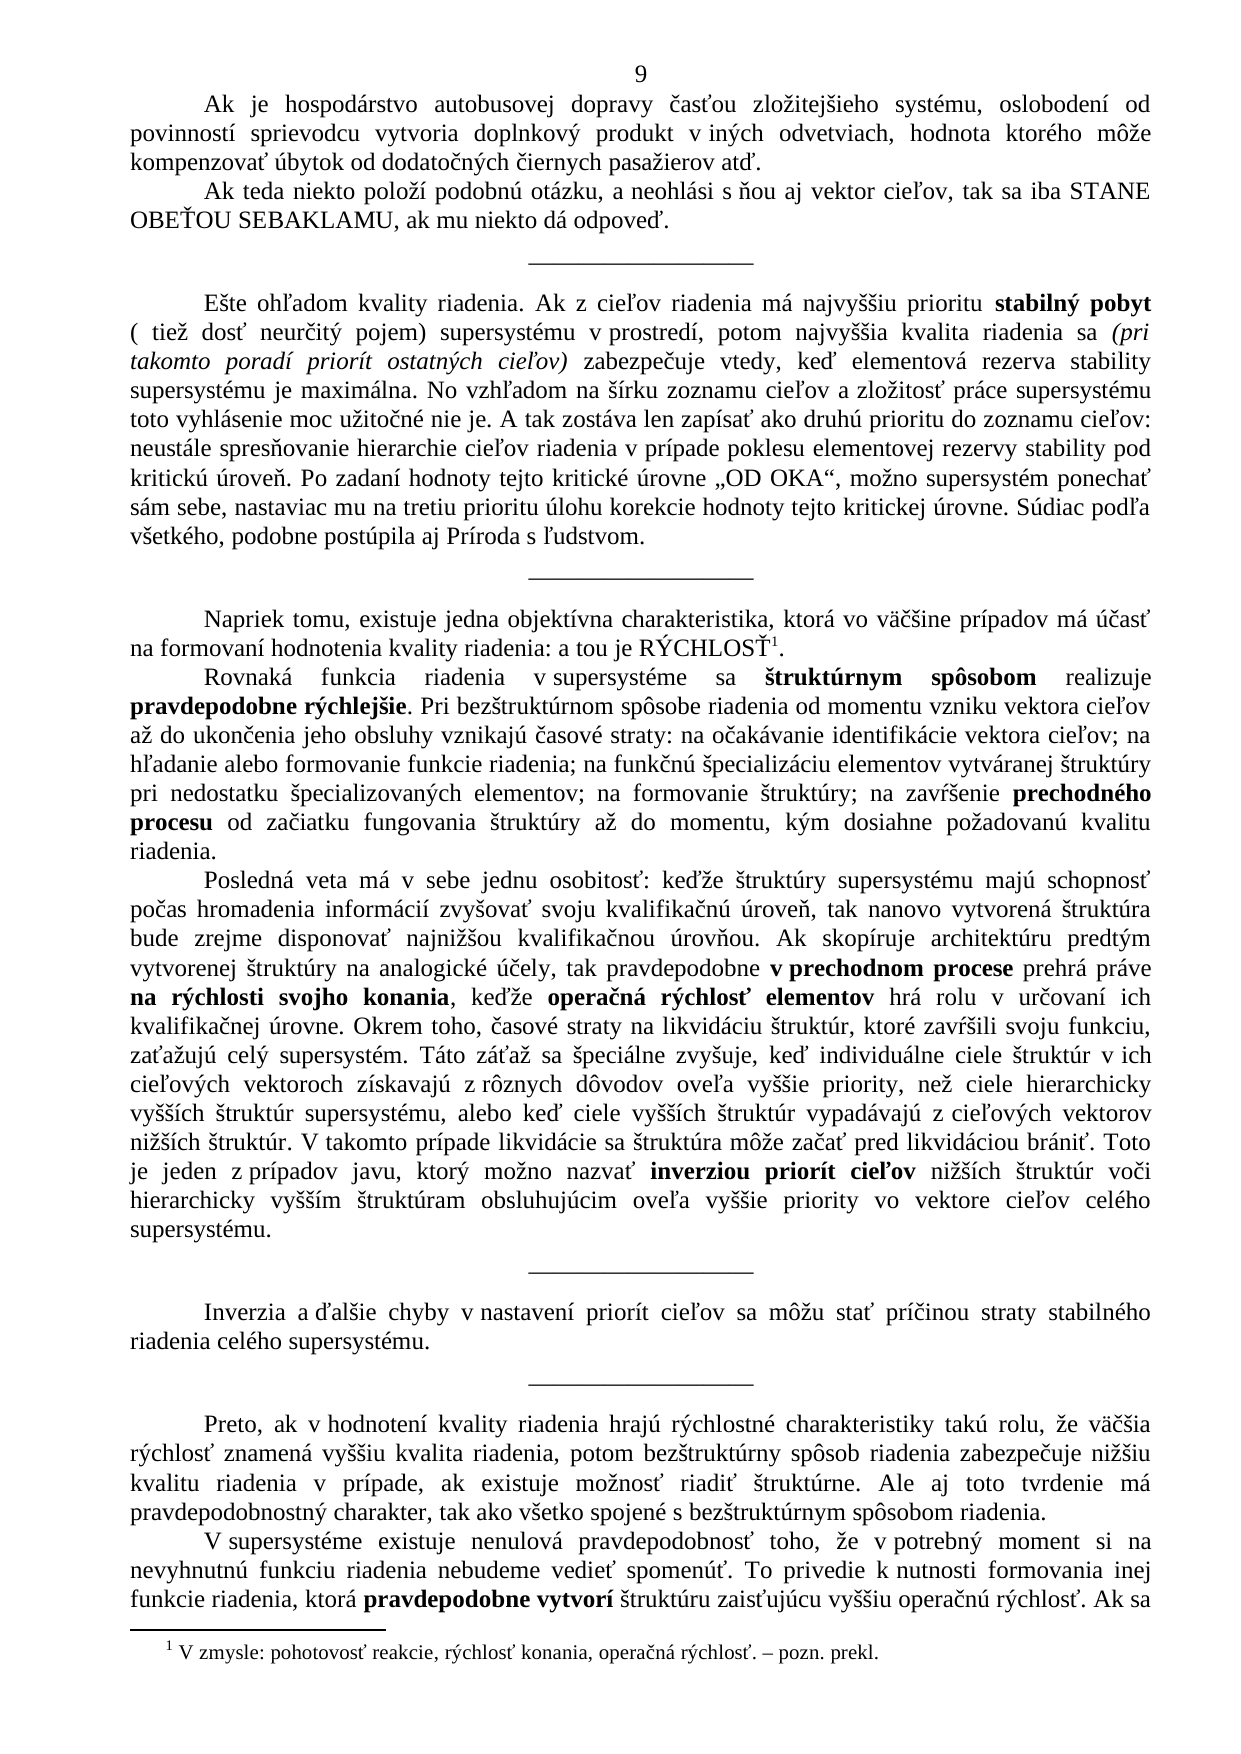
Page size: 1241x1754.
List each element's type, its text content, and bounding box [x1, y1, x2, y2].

text Napriek tomu, existuje jedna objektívna charakteristika, ktorá vo väčšine prípadov má účasť na formovaní hodnotenia kvality riadenia: a tou je RÝCHLOSŤ. [130, 604, 1152, 662]
text Inverzia a ďalšie chyby v nastavení priorít cieľov sa môžu stať príčinou straty stabilného riadenia celého supersystému. [130, 1297, 1152, 1355]
text V supersystéme existuje nenulová pravdepodobnosť toho, že v potrebný moment si na nevyhnutnú funkciu riadenia nebudeme vedieť spomenúť. To privedie k nutnosti formovania inej funkcie riadenia, ktorá pravdepodobne vytvorí štruktúru zaisťujúcu vyššiu operačnú rýchlosť. Ak sa [130, 1526, 1152, 1613]
text Posledná veta má v sebe jednu osobitosť: keďže štruktúry supersystému majú schopnosť počas hromadenia informácií zvyšovať svoju kvalifikačnú úroveň, tak nanovo vytvorená štruktúra bude zrejme disponovať najnižšou kvalifikačnou úrovňou. Ak skopíruje architektúru predtým vytvorenej štruktúry na analogické účely, tak pravdepodobne v prechodnom procese prehrá práve na rýchlosti svojho konania, keďže operačná rýchlosť elementov hrá rolu v určovaní ich kvalifikačnej úrovne. Okrem toho, časové straty na likvidáciu štruktúr, ktoré zavŕšili svoju funkciu, zaťažujú celý supersystém. Táto záťaž sa špeciálne zvyšuje, keď individuálne ciele štruktúr v ich cieľových vektoroch získavajú z rôznych dôvodov oveľa vyššie priority, než ciele hierarchicky vyšších štruktúr supersystému, alebo keď ciele vyšších štruktúr vypadávajú z cieľových vektorov nižších štruktúr. V takomto prípade likvidácie sa štruktúra môže začať pred likvidáciou brániť. Toto je jeden z prípadov javu, ktorý možno nazvať inverziou priorít cieľov nižších štruktúr voči hierarchicky vyšším štruktúram obsluhujúcim oveľa vyššie priority vo vektore cieľov celého supersystému. [130, 865, 1152, 1243]
text Ak je hospodárstvo autobusovej dopravy časťou zložitejšieho systému, oslobodení od povinností sprievodcu vytvoria doplnkový produkt v iných odvetviach, hodnota ktorého môže kompenzovať úbytok od dodatočných čiernych pasažierov atď. [130, 89, 1152, 176]
text Ešte ohľadom kvality riadenia. Ak z cieľov riadenia má najvyššiu prioritu stabilný pobyt ( tiež dosť neurčitý pojem) supersystému v prostredí, potom najvyššia kvalita riadenia sa (pri takomto poradí priorít ostatných cieľov) zabezpečuje vtedy, keď elementová rezerva stability supersystému je maximálna. No vzhľadom na šírku zoznamu cieľov a zložitosť práce supersystému toto vyhlásenie moc užitočné nie je. A tak zostáva len zapísať ako druhú prioritu do zoznamu cieľov: neustále spresňovanie hierarchie cieľov riadenia v prípade poklesu elementovej rezervy stability pod kritickú úroveň. Po zadaní hodnoty tejto kritické úrovne „OD OKA“, možno supersystém ponechať sám sebe, nastaviac mu na tretiu prioritu úlohu korekcie hodnoty tejto kritickej úrovne. Súdiac podľa všetkého, podobne postúpila aj Príroda s ľudstvom. [130, 288, 1152, 549]
text Rovnaká funkcia riadenia v supersystéme sa štruktúrnym spôsobom realizuje pravdepodobne rýchlejšie. Pri bezštruktúrnom spôsobe riadenia od momentu vzniku vektora cieľov až do ukončenia jeho obsluhy vznikajú časové straty: na očakávanie identifikácie vektora cieľov; na hľadanie alebo formovanie funkcie riadenia; na funkčnú špecializáciu elementov vytváranej štruktúry pri nedostatku špecializovaných elementov; na formovanie štruktúry; na zavŕšenie prechodného procesu od začiatku fungovania štruktúry až do momentu, kým dosiahne požadovanú kvalitu riadenia. [130, 662, 1152, 865]
text ————————— [130, 246, 1152, 276]
text ————————— [130, 1256, 1152, 1284]
text V zmysle: pohotovosť reakcie, rýchlosť konania, operačná rýchlosť. – pozn. prekl. [130, 1636, 1152, 1665]
text ————————— [130, 1368, 1152, 1397]
text Preto, ak v hodnotení kvality riadenia hrajú rýchlostné charakteristiky takú rolu, že väčšia rýchlosť znamená vyššiu kvalita riadenia, potom bezštruktúrny spôsob riadenia zabezpečuje nižšiu kvalitu riadenia v prípade, ak existuje možnosť riadiť štruktúrne. Ale aj toto tvrdenie má pravdepodobnostný charakter, tak ako všetko spojené s bezštruktúrnym spôsobom riadenia. [130, 1409, 1152, 1526]
text ————————— [130, 562, 1152, 591]
text Ak teda niekto položí podobnú otázku, a neohlási s ňou aj vektor cieľov, tak sa iba STANE OBEŤOU SEBAKLAMU, ak mu niekto dá odpoveď. [130, 176, 1152, 234]
